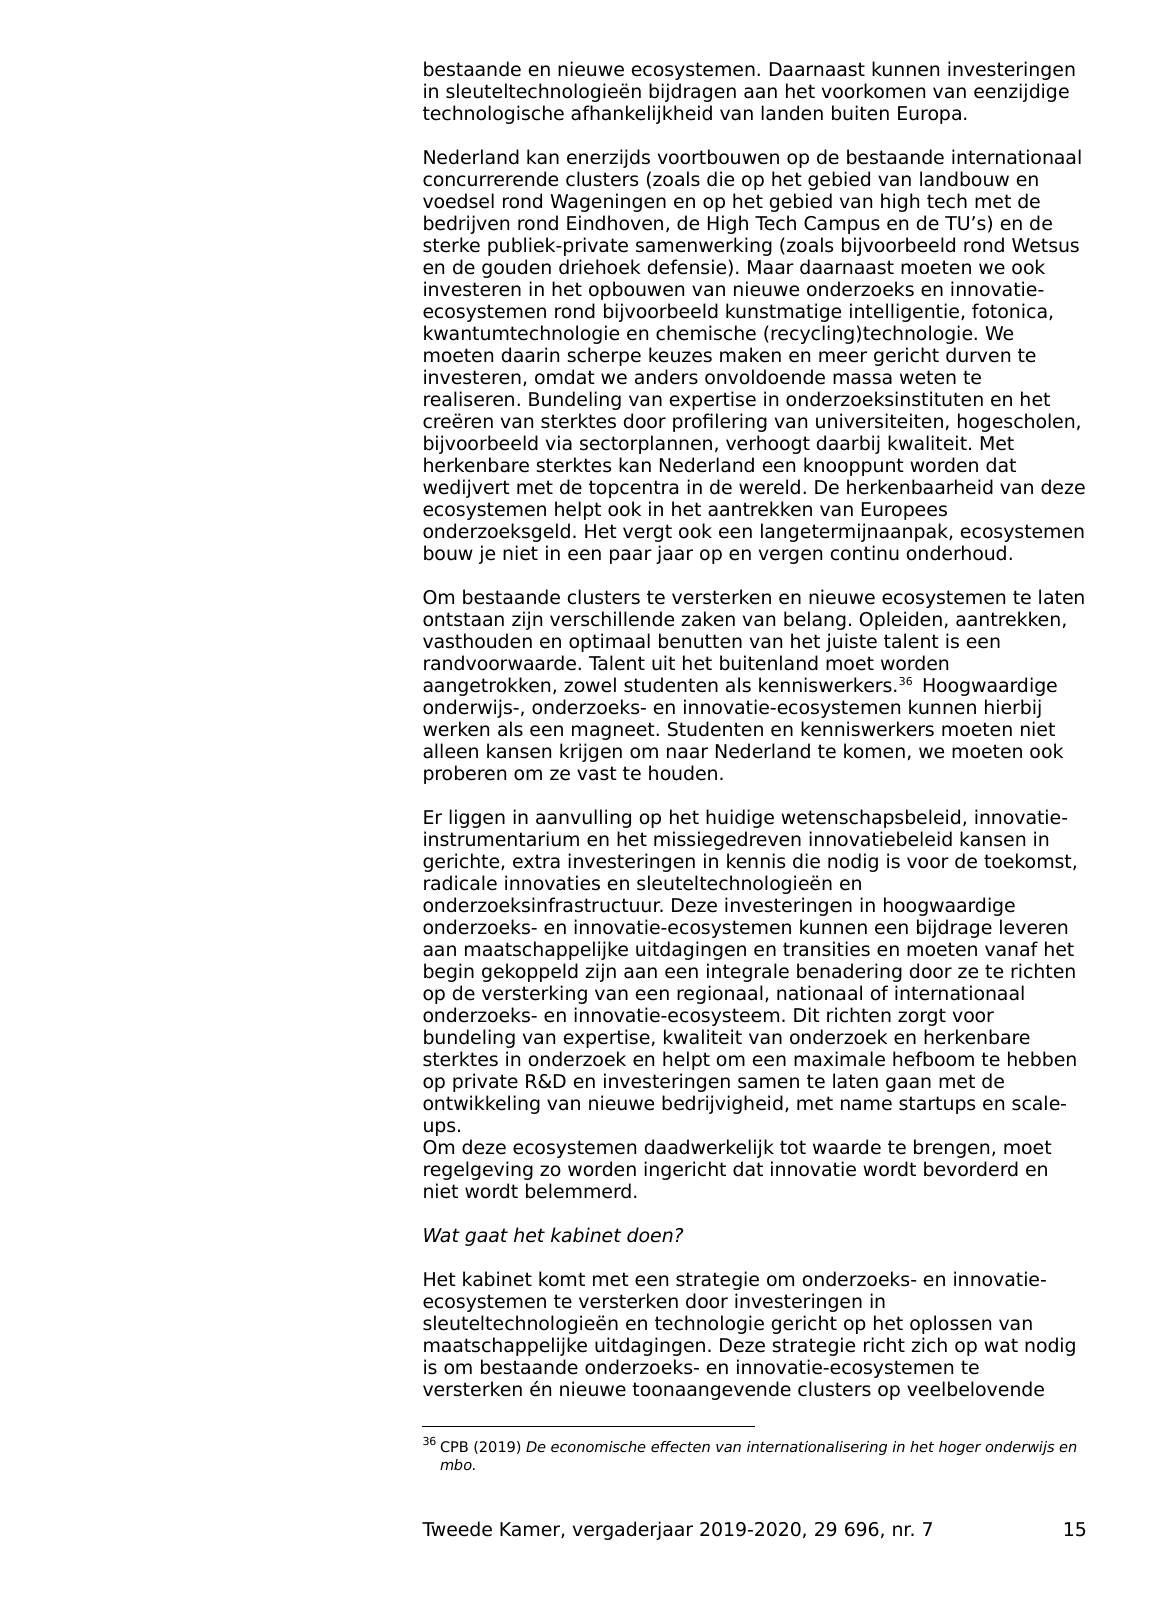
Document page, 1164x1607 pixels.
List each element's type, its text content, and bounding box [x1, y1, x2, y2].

text Het kabinet komt met een strategie om onderzoeks- en innovatie-ecosystemen te versterken door investeringen in sleuteltechnologieën en technologie gericht op het oplossen van maatschappelijke uitdagingen. Deze strategie richt zich op wat nodig is om bestaande onderzoeks- en innovatie-ecosystemen te versterken én nieuwe toonaangevende clusters op veelbelovende [422, 1269, 1087, 1401]
text Om deze ecosystemen daadwerkelijk tot waarde te brengen, moet regelgeving zo worden ingericht dat innovatie wordt bevorderd en niet wordt belemmerd. [422, 1137, 1087, 1203]
text Om bestaande clusters te versterken en nieuwe ecosystemen te laten ontstaan zijn verschillende zaken van belang. Opleiden, aantrekken, vasthouden en optimaal benutten van het juiste talent is een randvoorwaarde. Talent uit het buitenland moet worden aangetrokken, zowel studenten als kenniswerkers. Hoogwaardige onderwijs-, onderzoeks- en innovatie-ecosystemen kunnen hierbij werken als een magneet. Studenten en kenniswerkers moeten niet alleen kansen krijgen om naar Nederland te komen, we moeten ook proberen om ze vast te houden. [422, 587, 1087, 785]
text bestaande en nieuwe ecosystemen. Daarnaast kunnen investeringen in sleuteltechnologieën bijdragen aan het voorkomen van eenzijdige technologische afhankelijkheid van landen buiten Europa. [422, 59, 1087, 125]
text Nederland kan enerzijds voortbouwen op de bestaande internationaal concurrerende clusters (zoals die op het gebied van landbouw en voedsel rond Wageningen en op het gebied van high tech met de bedrijven rond Eindhoven, de High Tech Campus en de TU’s) en de sterke publiek-private samenwerking (zoals bijvoorbeeld rond Wetsus en de gouden driehoek defensie). Maar daarnaast moeten we ook investeren in het opbouwen van nieuwe onderzoeks en innovatie-ecosystemen rond bijvoorbeeld kunstmatige intelligentie, fotonica, kwantumtechnologie en chemische (recycling)technologie. We moeten daarin scherpe keuzes maken en meer gericht durven te investeren, omdat we anders onvoldoende massa weten te realiseren. Bundeling van expertise in onderzoeksinstituten en het creëren van sterktes door profilering van universiteiten, hogescholen, bijvoorbeeld via sectorplannen, verhoogt daarbij kwaliteit. Met herkenbare sterktes kan Nederland een knooppunt worden dat wedijvert met de topcentra in de wereld. De herkenbaarheid van deze ecosystemen helpt ook in het aantrekken van Europees onderzoeksgeld. Het vergt ook een langetermijnaanpak, ecosystemen bouw je niet in een paar jaar op en vergen continu onderhoud. [422, 147, 1087, 565]
text CPB (2019) De economische effecten van internationalisering in het hoger onderwijs en mbo. [422, 1435, 1087, 1474]
subtitle Wat gaat het kabinet doen? [422, 1225, 1087, 1247]
text Er liggen in aanvulling op het huidige wetenschapsbeleid, innovatie-instrumentarium en het missiegedreven innovatiebeleid kansen in gerichte, extra investeringen in kennis die nodig is voor de toekomst, radicale innovaties en sleuteltechnologieën en onderzoeksinfrastructuur. Deze investeringen in hoogwaardige onderzoeks- en innovatie-ecosystemen kunnen een bijdrage leveren aan maatschappelijke uitdagingen en transities en moeten vanaf het begin gekoppeld zijn aan een integrale benadering door ze te richten op de versterking van een regionaal, nationaal of internationaal onderzoeks- en innovatie-ecosysteem. Dit richten zorgt voor bundeling van expertise, kwaliteit van onderzoek en herkenbare sterktes in onderzoek en helpt om een maximale hefboom te hebben op private R&D en investeringen samen te laten gaan met de ontwikkeling van nieuwe bedrijvigheid, met name startups en scale-ups. [422, 807, 1087, 1137]
